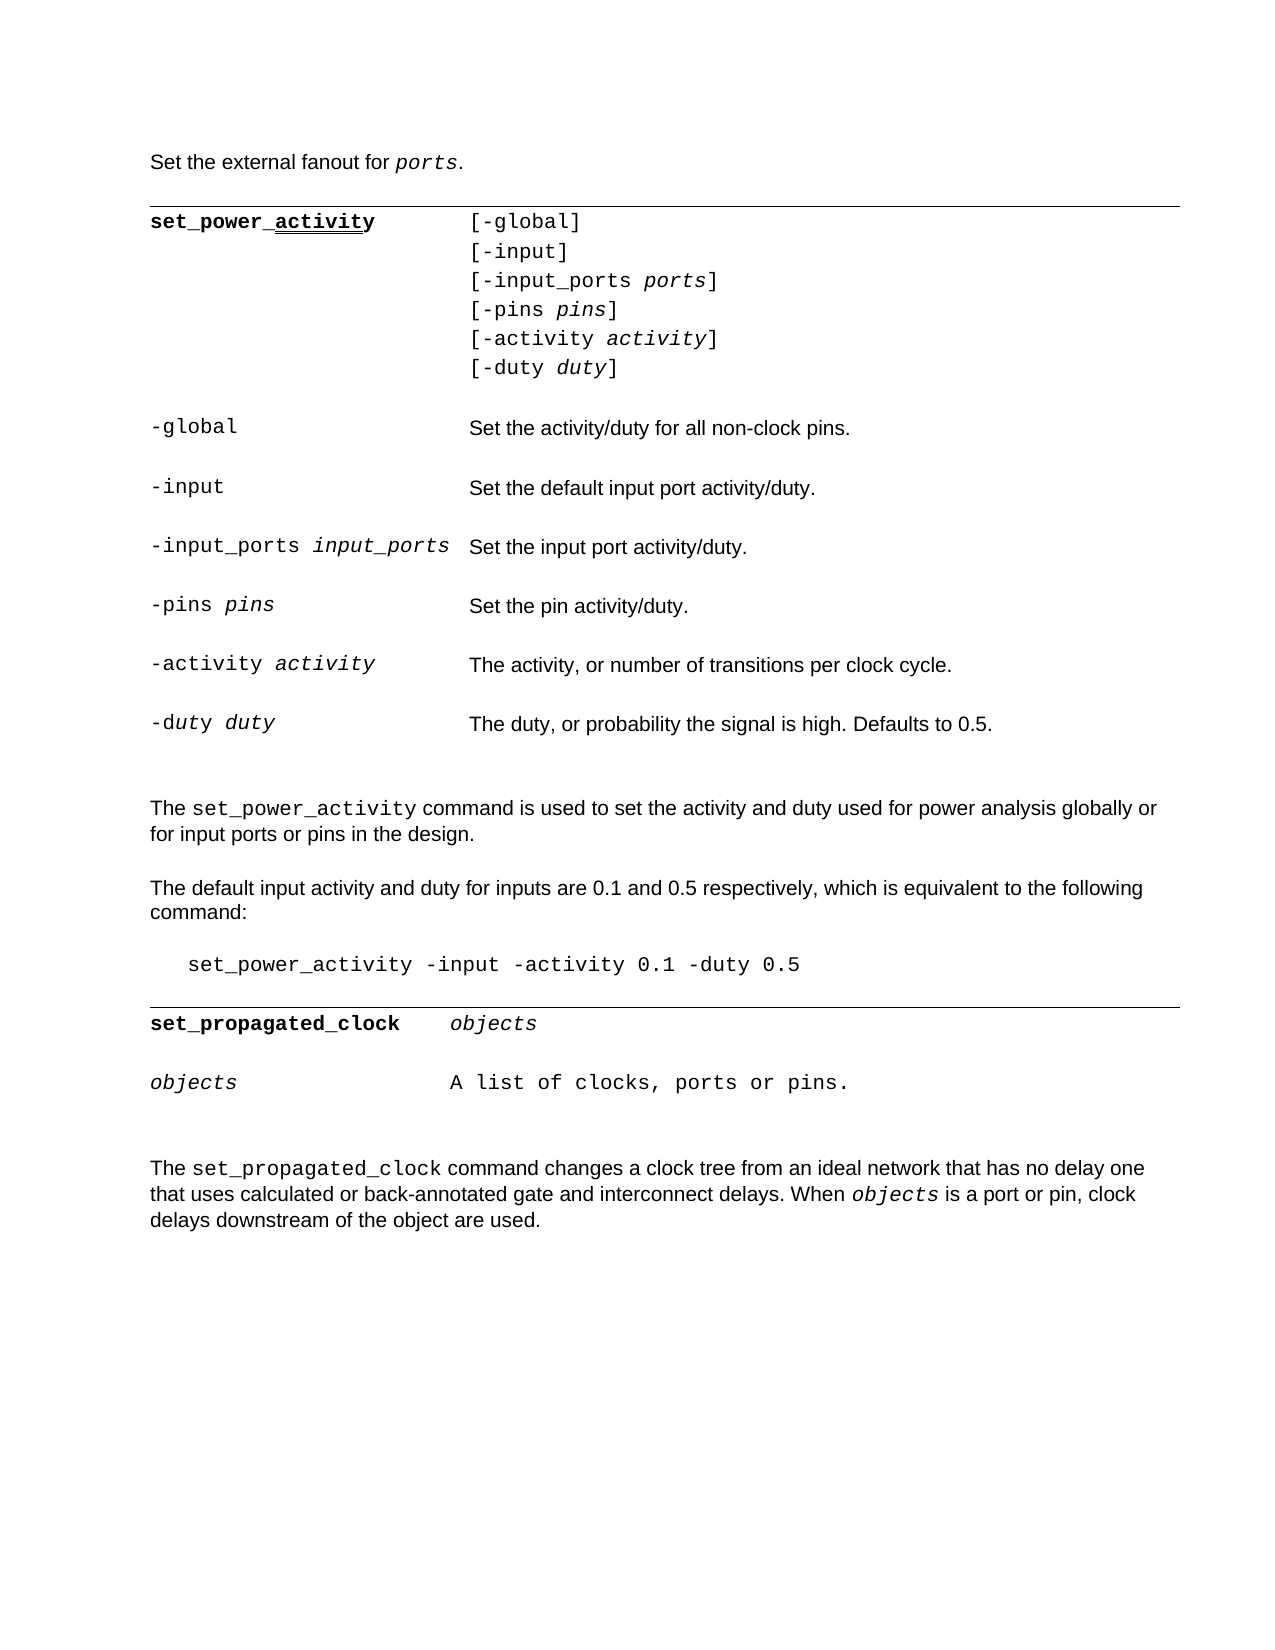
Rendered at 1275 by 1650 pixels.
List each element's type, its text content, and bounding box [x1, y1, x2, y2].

table_cell The activity, or number of transitions per clock cycle. [469, 648, 1180, 707]
table_cell -input_ports input_ports [150, 529, 469, 588]
table_cell Set the activity/duty for all non-clock pins. [469, 411, 1180, 470]
table_cell Set the default input port activity/duty. [469, 470, 1180, 529]
table_cell Set the pin activity/duty. [469, 589, 1180, 648]
table_header objects [450, 1008, 1180, 1067]
text Set the external fanout for ports. [150, 150, 1180, 176]
text The set_propagated_clock command changes a clock tree from an ideal network that has no delay one that uses calculated or back-annotated gate and interconnect delays. When objects is a port or pin, clock delays downstream of the object are used. [150, 1156, 1180, 1231]
table_cell objects [150, 1067, 450, 1126]
text The set_power_activity command is used to set the activity and duty used for power analysis globally or for input ports or pins in the design. [150, 796, 1180, 846]
table_cell -activity activity [150, 648, 469, 707]
text The default input activity and duty for inputs are 0.1 and 0.5 respectively, which is equivalent to the following command: [150, 876, 1180, 924]
table_header set_power_activity [150, 207, 469, 411]
table_cell -pins pins [150, 589, 469, 648]
table_header [-global] [-input] [-input_ports ports] [-pins pins] [-activity activity] [-duty duty] [469, 207, 1180, 411]
table_cell -global [150, 411, 469, 470]
table_cell -duty duty [150, 707, 469, 766]
table_cell Set the input port activity/duty. [469, 529, 1180, 588]
table_cell A list of clocks, ports or pins. [450, 1067, 1180, 1126]
text set_power_activity -input -activity 0.1 -duty 0.5 [187, 954, 1180, 977]
table_header set_propagated_clock [150, 1008, 450, 1067]
table_cell -input [150, 470, 469, 529]
table_cell The duty, or probability the signal is high. Defaults to 0.5. [469, 707, 1180, 766]
